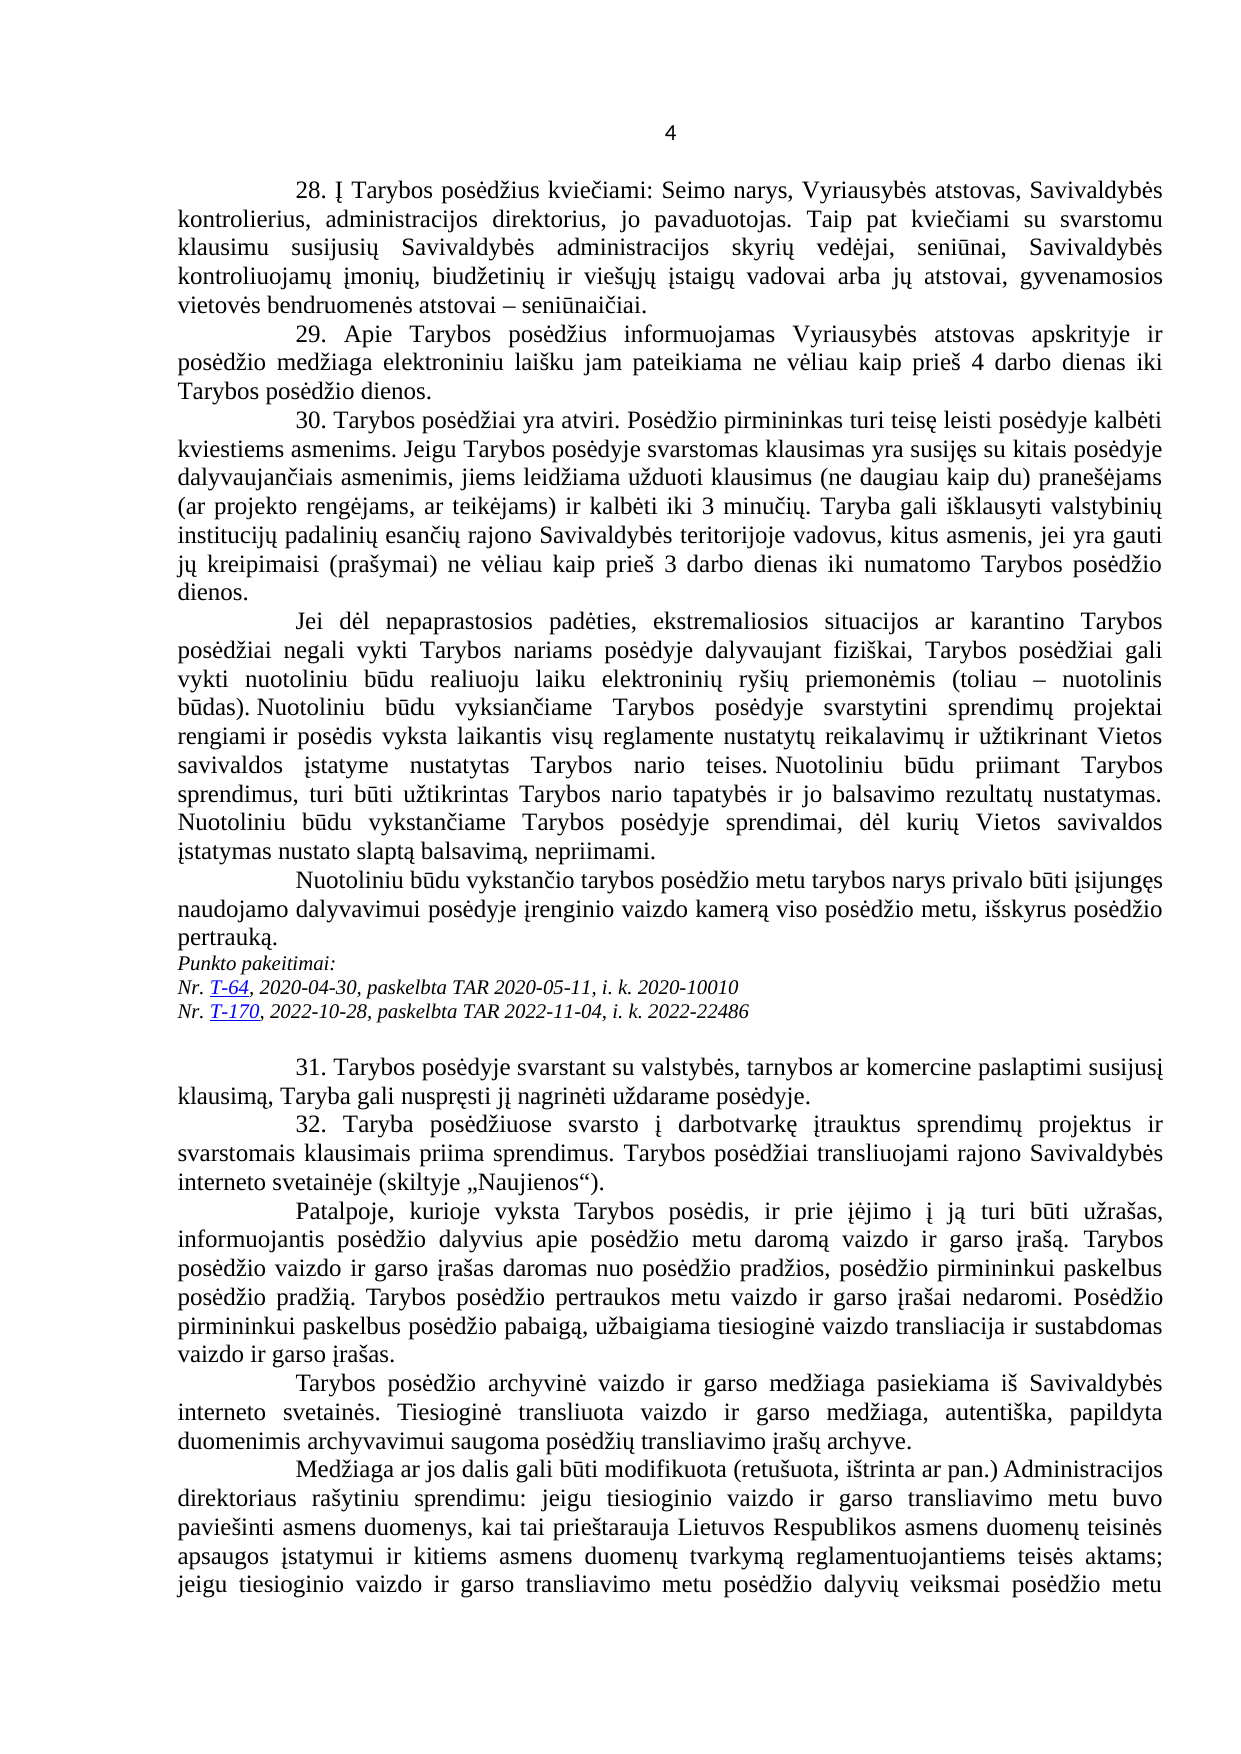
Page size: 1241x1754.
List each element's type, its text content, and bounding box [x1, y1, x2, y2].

text 29. Apie Tarybos posėdžius informuojamas Vyriausybės atstovas apskrityje ir posėdžio medžiaga elektroniniu laišku jam pateikiama ne vėliau kaip prieš 4 darbo dienas iki Tarybos posėdžio dienos. [177, 319, 1163, 405]
text Tarybos posėdžio archyvinė vaizdo ir garso medžiaga pasiekiama iš Savivaldybės interneto svetainės. Tiesioginė transliuota vaizdo ir garso medžiaga, autentiška, papildyta duomenimis archyvavimui saugoma posėdžių transliavimo įrašų archyve. [177, 1368, 1163, 1454]
text Nr. T-170, 2022-10-28, paskelbta TAR 2022-11-04, i. k. 2022-22486 [177, 999, 1163, 1023]
text Nuotoliniu būdu vykstančio tarybos posėdžio metu tarybos narys privalo būti įsijungęs naudojamo dalyvavimui posėdyje įrenginio vaizdo kamerą viso posėdžio metu, išskyrus posėdžio pertrauką. [177, 865, 1163, 951]
text 32. Taryba posėdžiuose svarsto į darbotvarkę įtrauktus sprendimų projektus ir svarstomais klausimais priima sprendimus. Tarybos posėdžiai transliuojami rajono Savivaldybės interneto svetainėje (skiltyje „Naujienos“). [177, 1109, 1163, 1196]
text 28. Į Tarybos posėdžius kviečiami: Seimo narys, Vyriausybės atstovas, Savivaldybės kontrolierius, administracijos direktorius, jo pavaduotojas. Taip pat kviečiami su svarstomu klausimu susijusių Savivaldybės administracijos skyrių vedėjai, seniūnai, Savivaldybės kontroliuojamų įmonių, biudžetinių ir viešųjų įstaigų vadovai arba jų atstovai, gyvenamosios vietovės bendruomenės atstovai – seniūnaičiai. [177, 175, 1163, 319]
text Punkto pakeitimai: [177, 951, 1163, 975]
text 30. Tarybos posėdžiai yra atviri. Posėdžio pirmininkas turi teisę leisti posėdyje kalbėti kviestiems asmenims. Jeigu Tarybos posėdyje svarstomas klausimas yra susijęs su kitais posėdyje dalyvaujančiais asmenimis, jiems leidžiama užduoti klausimus (ne daugiau kaip du) pranešėjams (ar projekto rengėjams, ar teikėjams) ir kalbėti iki 3 minučių. Taryba gali išklausyti valstybinių institucijų padalinių esančių rajono Savivaldybės teritorijoje vadovus, kitus asmenis, jei yra gauti jų kreipimaisi (prašymai) ne vėliau kaip prieš 3 darbo dienas iki numatomo Tarybos posėdžio dienos. [177, 405, 1163, 606]
text Jei dėl nepaprastosios padėties, ekstremaliosios situacijos ar karantino Tarybos posėdžiai negali vykti Tarybos nariams posėdyje dalyvaujant fiziškai, Tarybos posėdžiai gali vykti nuotoliniu būdu realiuoju laiku elektroninių ryšių priemonėmis (toliau – nuotolinis būdas). Nuotoliniu būdu vyksiančiame Tarybos posėdyje svarstytini sprendimų projektai rengiami ir posėdis vyksta laikantis visų reglamente nustatytų reikalavimų ir užtikrinant Vietos savivaldos įstatyme nustatytas Tarybos nario teises. Nuotoliniu būdu priimant Tarybos sprendimus, turi būti užtikrintas Tarybos nario tapatybės ir jo balsavimo rezultatų nustatymas. Nuotoliniu būdu vykstančiame Tarybos posėdyje sprendimai, dėl kurių Vietos savivaldos įstatymas nustato slaptą balsavimą, nepriimami. [177, 606, 1163, 865]
text 31. Tarybos posėdyje svarstant su valstybės, tarnybos ar komercine paslaptimi susijusį klausimą, Taryba gali nuspręsti jį nagrinėti uždarame posėdyje. [177, 1052, 1163, 1109]
text Patalpoje, kurioje vyksta Tarybos posėdis, ir prie įėjimo į ją turi būti užrašas, informuojantis posėdžio dalyvius apie posėdžio metu daromą vaizdo ir garso įrašą. Tarybos posėdžio vaizdo ir garso įrašas daromas nuo posėdžio pradžios, posėdžio pirmininkui paskelbus posėdžio pradžią. Tarybos posėdžio pertraukos metu vaizdo ir garso įrašai nedaromi. Posėdžio pirmininkui paskelbus posėdžio pabaigą, užbaigiama tiesioginė vaizdo transliacija ir sustabdomas vaizdo ir garso įrašas. [177, 1196, 1163, 1368]
text Nr. T-64, 2020-04-30, paskelbta TAR 2020-05-11, i. k. 2020-10010 [177, 975, 1163, 999]
text Medžiaga ar jos dalis gali būti modifikuota (retušuota, ištrinta ar pan.) Administracijos direktoriaus rašytiniu sprendimu: jeigu tiesioginio vaizdo ir garso transliavimo metu buvo paviešinti asmens duomenys, kai tai prieštarauja Lietuvos Respublikos asmens duomenų teisinės apsaugos įstatymui ir kitiems asmens duomenų tvarkymą reglamentuojantiems teisės aktams; jeigu tiesioginio vaizdo ir garso transliavimo metu posėdžio dalyvių veiksmai posėdžio metu [177, 1454, 1163, 1598]
